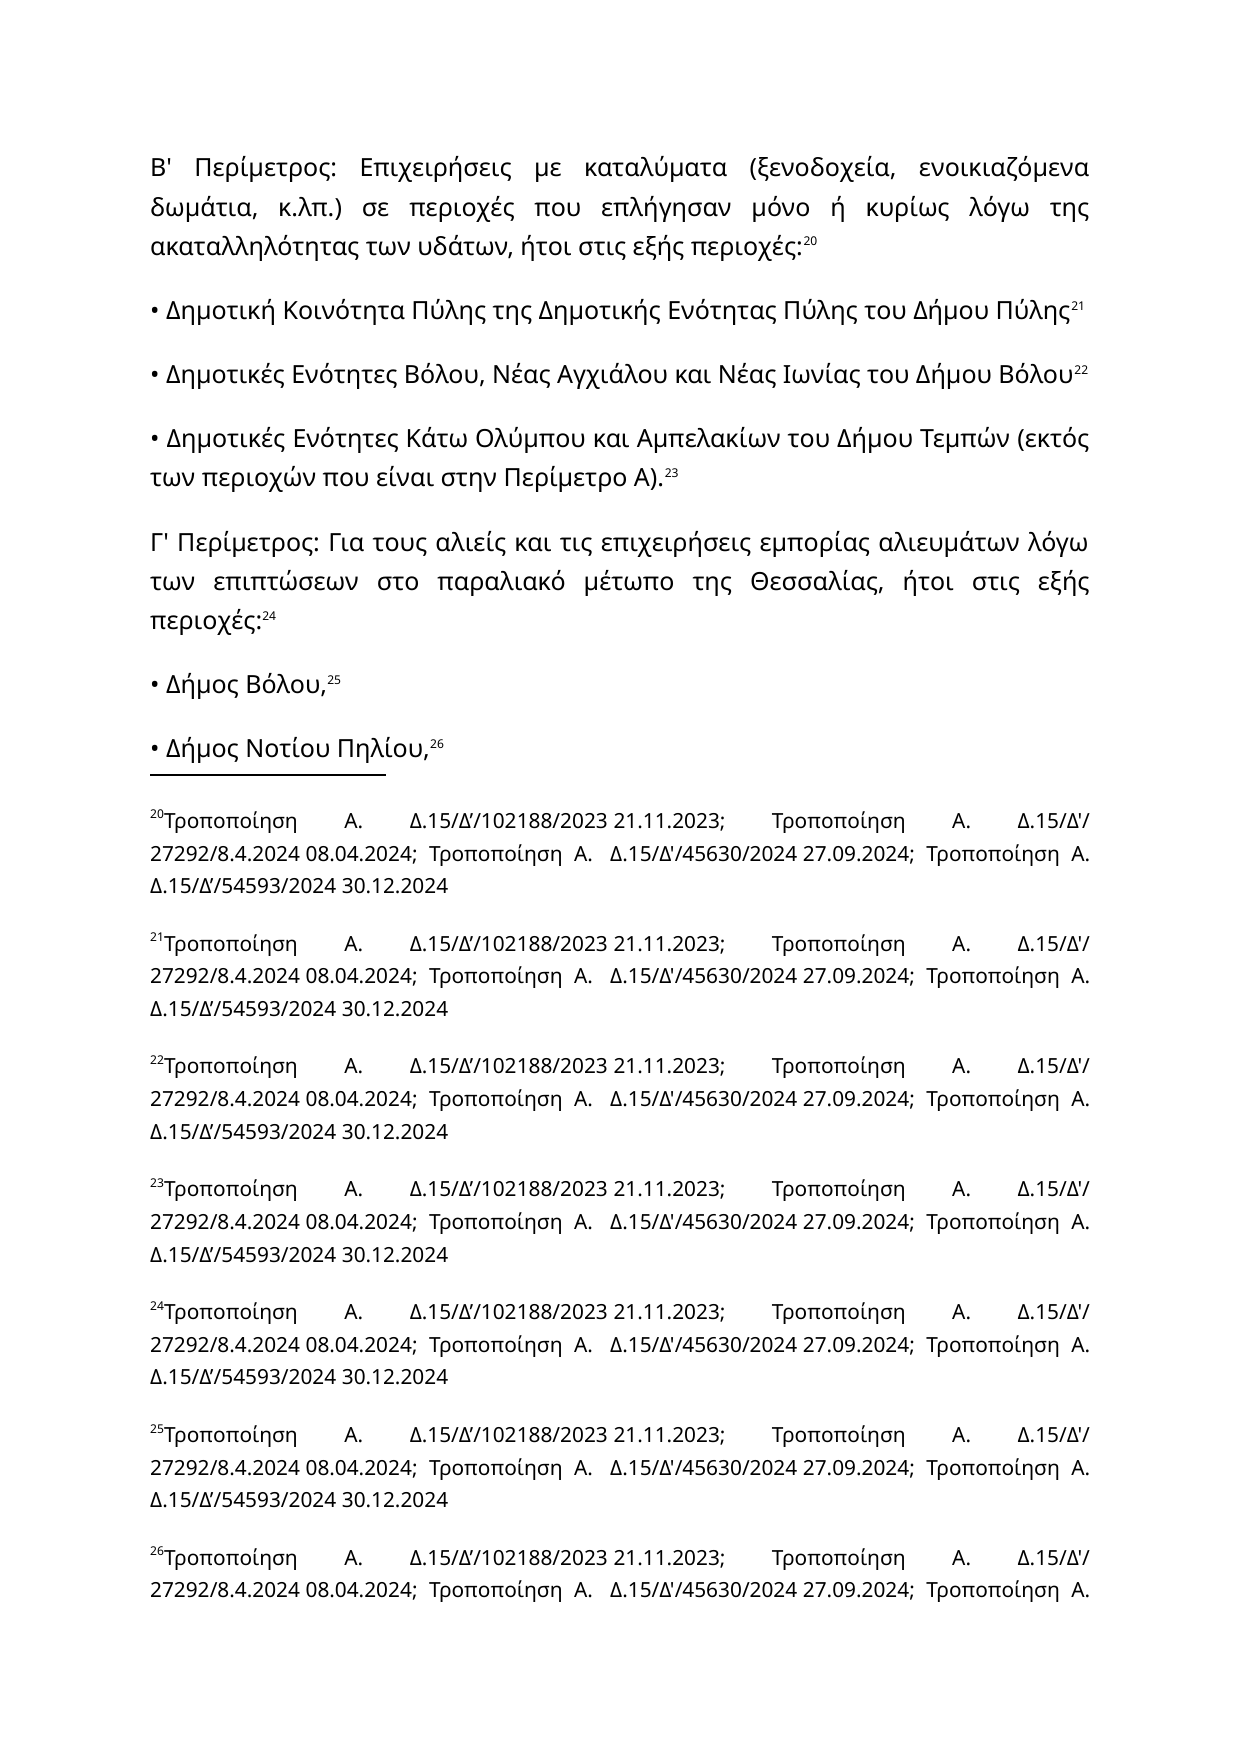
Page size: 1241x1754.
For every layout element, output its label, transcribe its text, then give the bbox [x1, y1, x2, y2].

text • Δημοτική Κοινότητα Πύλης της Δημοτικής Ενότητας Πύλης του Δήμου Πύλης [150, 292, 1090, 327]
text Τροποποίηση A. Δ.15/Δ’/102188/2023 21.11.2023; Τροποποίηση A. Δ.15/Δ'/ 27292/8.4.2024 08.04.2024; Τροποποίηση A. Δ.15/Δ'/45630/2024 27.09.2024; Τροποποίηση A. Δ.15/Δ’/54593/2024 30.12.2024 [150, 929, 1090, 1022]
text Τροποποίηση A. Δ.15/Δ’/102188/2023 21.11.2023; Τροποποίηση A. Δ.15/Δ'/ 27292/8.4.2024 08.04.2024; Τροποποίηση A. Δ.15/Δ'/45630/2024 27.09.2024; Τροποποίηση A. Δ.15/Δ’/54593/2024 30.12.2024 [150, 1052, 1090, 1145]
text Β' Περίμετρος: Επιχειρήσεις με καταλύματα (ξενοδοχεία, ενοικιαζόμενα δωμάτια, κ.λπ.) σε περιοχές που επλήγησαν μόνο ή κυρίως λόγω της ακαταλληλότητας των υδάτων, ήτοι στις εξής περιοχές: [150, 150, 1090, 262]
text Τροποποίηση A. Δ.15/Δ’/102188/2023 21.11.2023; Τροποποίηση A. Δ.15/Δ'/ 27292/8.4.2024 08.04.2024; Τροποποίηση A. Δ.15/Δ'/45630/2024 27.09.2024; Τροποποίηση A. Δ.15/Δ’/54593/2024 30.12.2024 [150, 806, 1090, 900]
text Τροποποίηση A. Δ.15/Δ’/102188/2023 21.11.2023; Τροποποίηση A. Δ.15/Δ'/ 27292/8.4.2024 08.04.2024; Τροποποίηση A. Δ.15/Δ'/45630/2024 27.09.2024; Τροποποίηση A. Δ.15/Δ’/54593/2024 30.12.2024 [150, 1420, 1090, 1514]
text Τροποποίηση A. Δ.15/Δ’/102188/2023 21.11.2023; Τροποποίηση A. Δ.15/Δ'/ 27292/8.4.2024 08.04.2024; Τροποποίηση A. Δ.15/Δ'/45630/2024 27.09.2024; Τροποποίηση A. Δ.15/Δ’/54593/2024 30.12.2024 [150, 1297, 1090, 1391]
text • Δήμος Βόλου, [150, 667, 1090, 701]
text • Δήμος Νοτίου Πηλίου, [150, 731, 1090, 765]
text Τροποποίηση A. Δ.15/Δ’/102188/2023 21.11.2023; Τροποποίηση A. Δ.15/Δ'/ 27292/8.4.2024 08.04.2024; Τροποποίηση A. Δ.15/Δ'/45630/2024 27.09.2024; Τροποποίηση A. [150, 1543, 1090, 1604]
text Τροποποίηση A. Δ.15/Δ’/102188/2023 21.11.2023; Τροποποίηση A. Δ.15/Δ'/ 27292/8.4.2024 08.04.2024; Τροποποίηση A. Δ.15/Δ'/45630/2024 27.09.2024; Τροποποίηση A. Δ.15/Δ’/54593/2024 30.12.2024 [150, 1174, 1090, 1268]
text • Δημοτικές Ενότητες Κάτω Ολύμπου και Αμπελακίων του Δήμου Τεμπών (εκτός των περιοχών που είναι στην Περίμετρο Α). [150, 421, 1090, 494]
text • Δημοτικές Ενότητες Βόλου, Νέας Αγχιάλου και Νέας Ιωνίας του Δήμου Βόλου [150, 357, 1090, 391]
text Γ' Περίμετρος: Για τους αλιείς και τις επιχειρήσεις εμπορίας αλιευμάτων λόγω των επιπτώσεων στο παραλιακό μέτωπο της Θεσσαλίας, ήτοι στις εξής περιοχές: [150, 524, 1090, 637]
